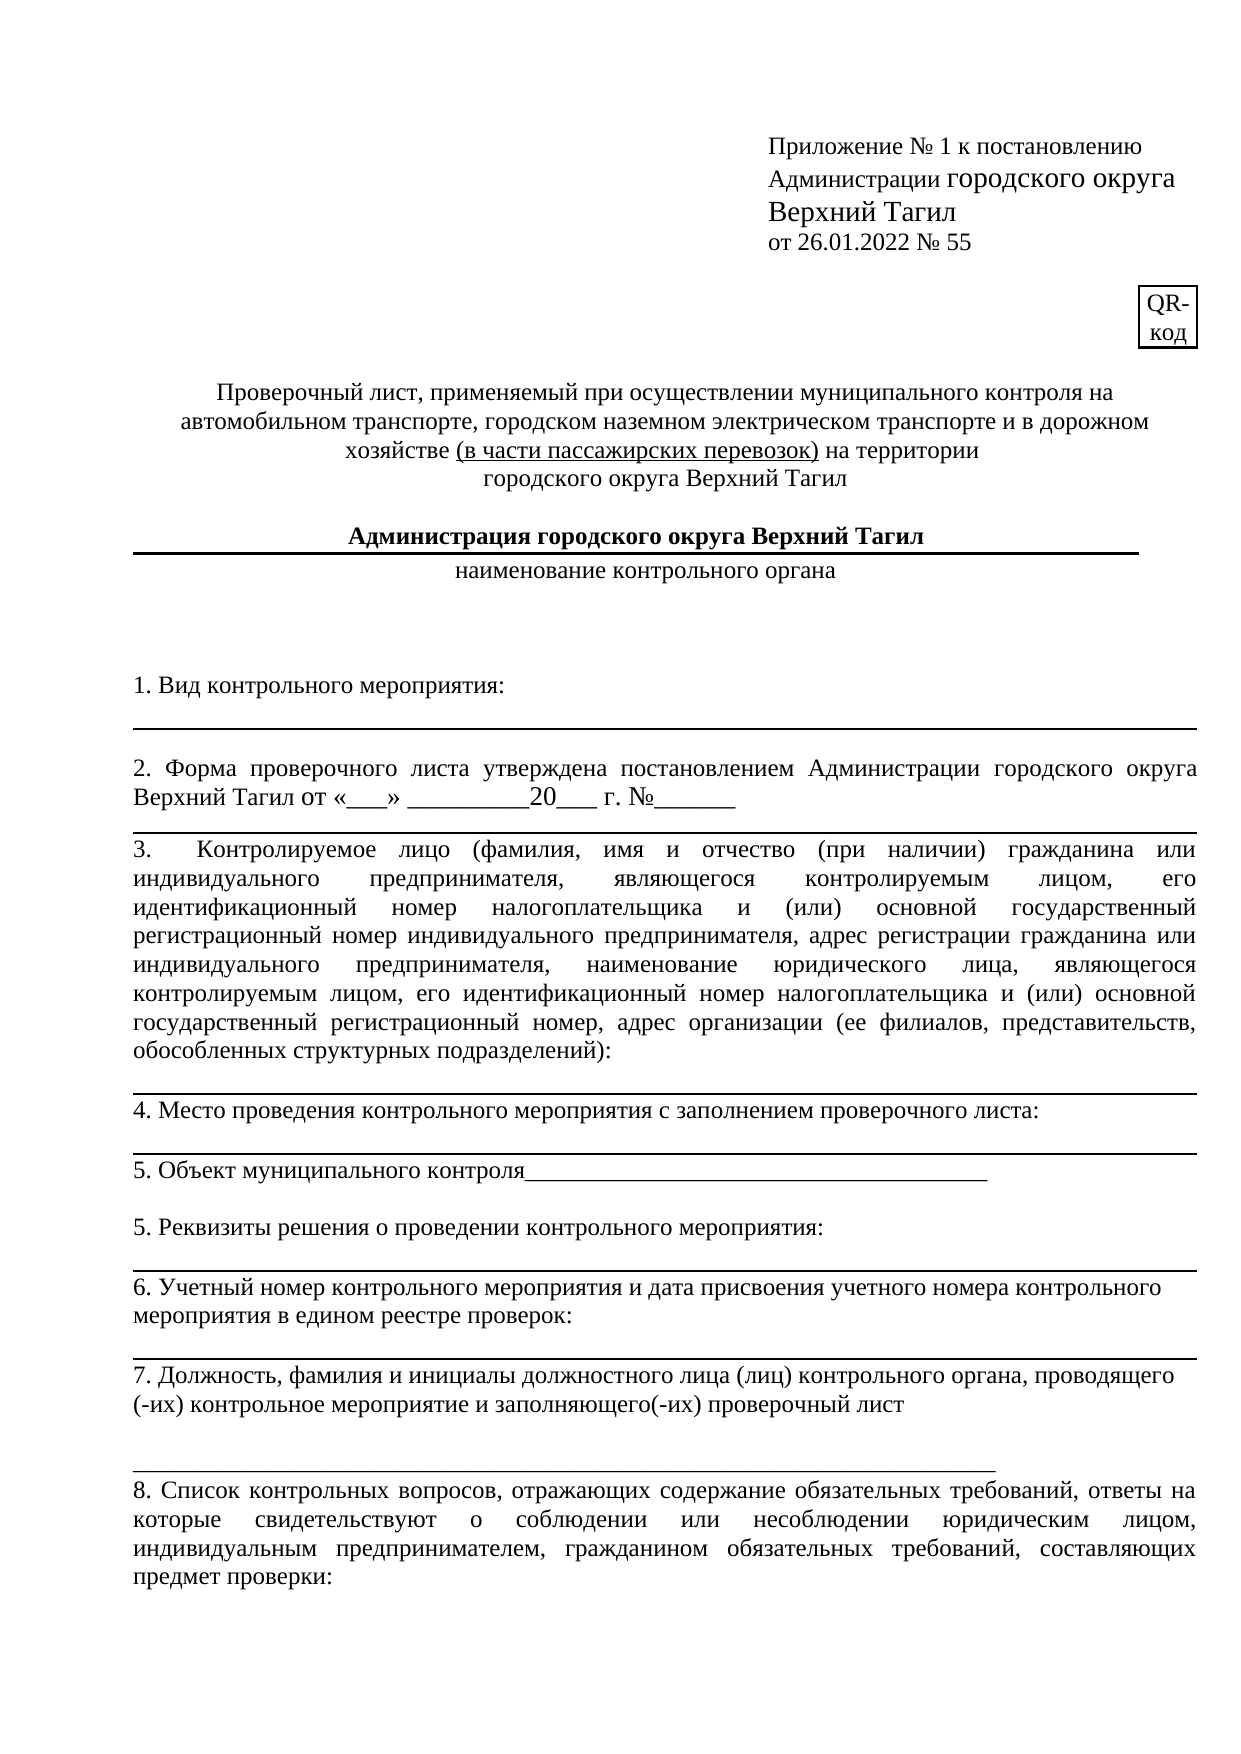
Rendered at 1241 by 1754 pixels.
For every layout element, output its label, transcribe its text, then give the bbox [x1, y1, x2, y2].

table_cell [133, 1064, 1197, 1093]
table_cell [133, 316, 1138, 346]
table_cell наименование контрольного органа [133, 555, 1139, 641]
table_cell [1139, 670, 1197, 699]
table_cell 3. Контролируемое лицо (фамилия, имя и отчество (при наличии) гражданина или индивидуального предпринимателя, являющегося контролируемым лицом, его идентификационный номер налогоплательщика и (или) основной государственный регистрационный номер индивидуального предпринимателя, адрес регистрации гражданина или индивидуального предпринимателя, наименование юридического лица, являющегося контролируемым лицом, его идентификационный номер налогоплательщика и (или) основной государственный регистрационный номер, адрес организации (ее филиалов, представительств, обособленных структурных подразделений): [133, 834, 1197, 1064]
text от 26.01.2022 № 55 [768, 227, 1181, 256]
table_cell [133, 1329, 1197, 1358]
table_cell [1139, 492, 1197, 641]
table_cell [1139, 1155, 1197, 1183]
table_cell 2. Форма проверочного листа утверждена постановлением Администрации городского округа Верхний Тагил от «___» _________20___ г. №______ [133, 730, 1197, 832]
table_cell Администрация городского округа Верхний Тагил [133, 492, 1139, 552]
table_cell 5. Объект муниципального контроля_____________________________________ [133, 1155, 1139, 1183]
table_cell 8. Список контрольных вопросов, отражающих содержание обязательных требований, ответы на которые свидетельствуют о соблюдении или несоблюдении юридическим лицом, индивидуальным предпринимателем, гражданином обязательных требований, составляющих предмет проверки: [133, 1475, 1197, 1676]
text Приложение № 1 к постановлению Администрации городского округа Верхний Тагил [768, 131, 1181, 227]
table_cell [133, 1241, 1197, 1270]
table_header QR-код [1140, 287, 1196, 346]
table_cell [133, 641, 1197, 670]
table_cell [1139, 1184, 1197, 1212]
table_cell [133, 1184, 1139, 1212]
table_cell Проверочный лист, применяемый при осуществлении муниципального контроля на автомобильном транспорте, городском наземном электрическом транспорте и в дорожном хозяйстве (в части пассажирских перевозок) на территории городского округа Верхний Тагил [133, 377, 1197, 492]
table_cell [133, 699, 1197, 727]
table_cell 7. Должность, фамилия и инициалы должностного лица (лиц) контрольного органа, проводящего (-их) контрольное мероприятие и заполняющего(-их) проверочный лист [133, 1360, 1197, 1418]
table_cell 1. Вид контрольного мероприятия: [133, 670, 1139, 699]
table_cell 5. Реквизиты решения о проведении контрольного мероприятия: [133, 1212, 1197, 1241]
table_cell [133, 1124, 1197, 1153]
table_cell [133, 346, 1197, 377]
table_cell [1139, 1418, 1197, 1475]
table_header [133, 285, 1138, 316]
table_cell _____________________________________________________________________ [133, 1418, 1139, 1475]
table_cell 4. Место проведения контрольного мероприятия с заполнением проверочного листа: [133, 1095, 1197, 1124]
table_cell 6. Учетный номер контрольного мероприятия и дата присвоения учетного номера контрольного мероприятия в едином реестре проверок: [133, 1272, 1197, 1329]
